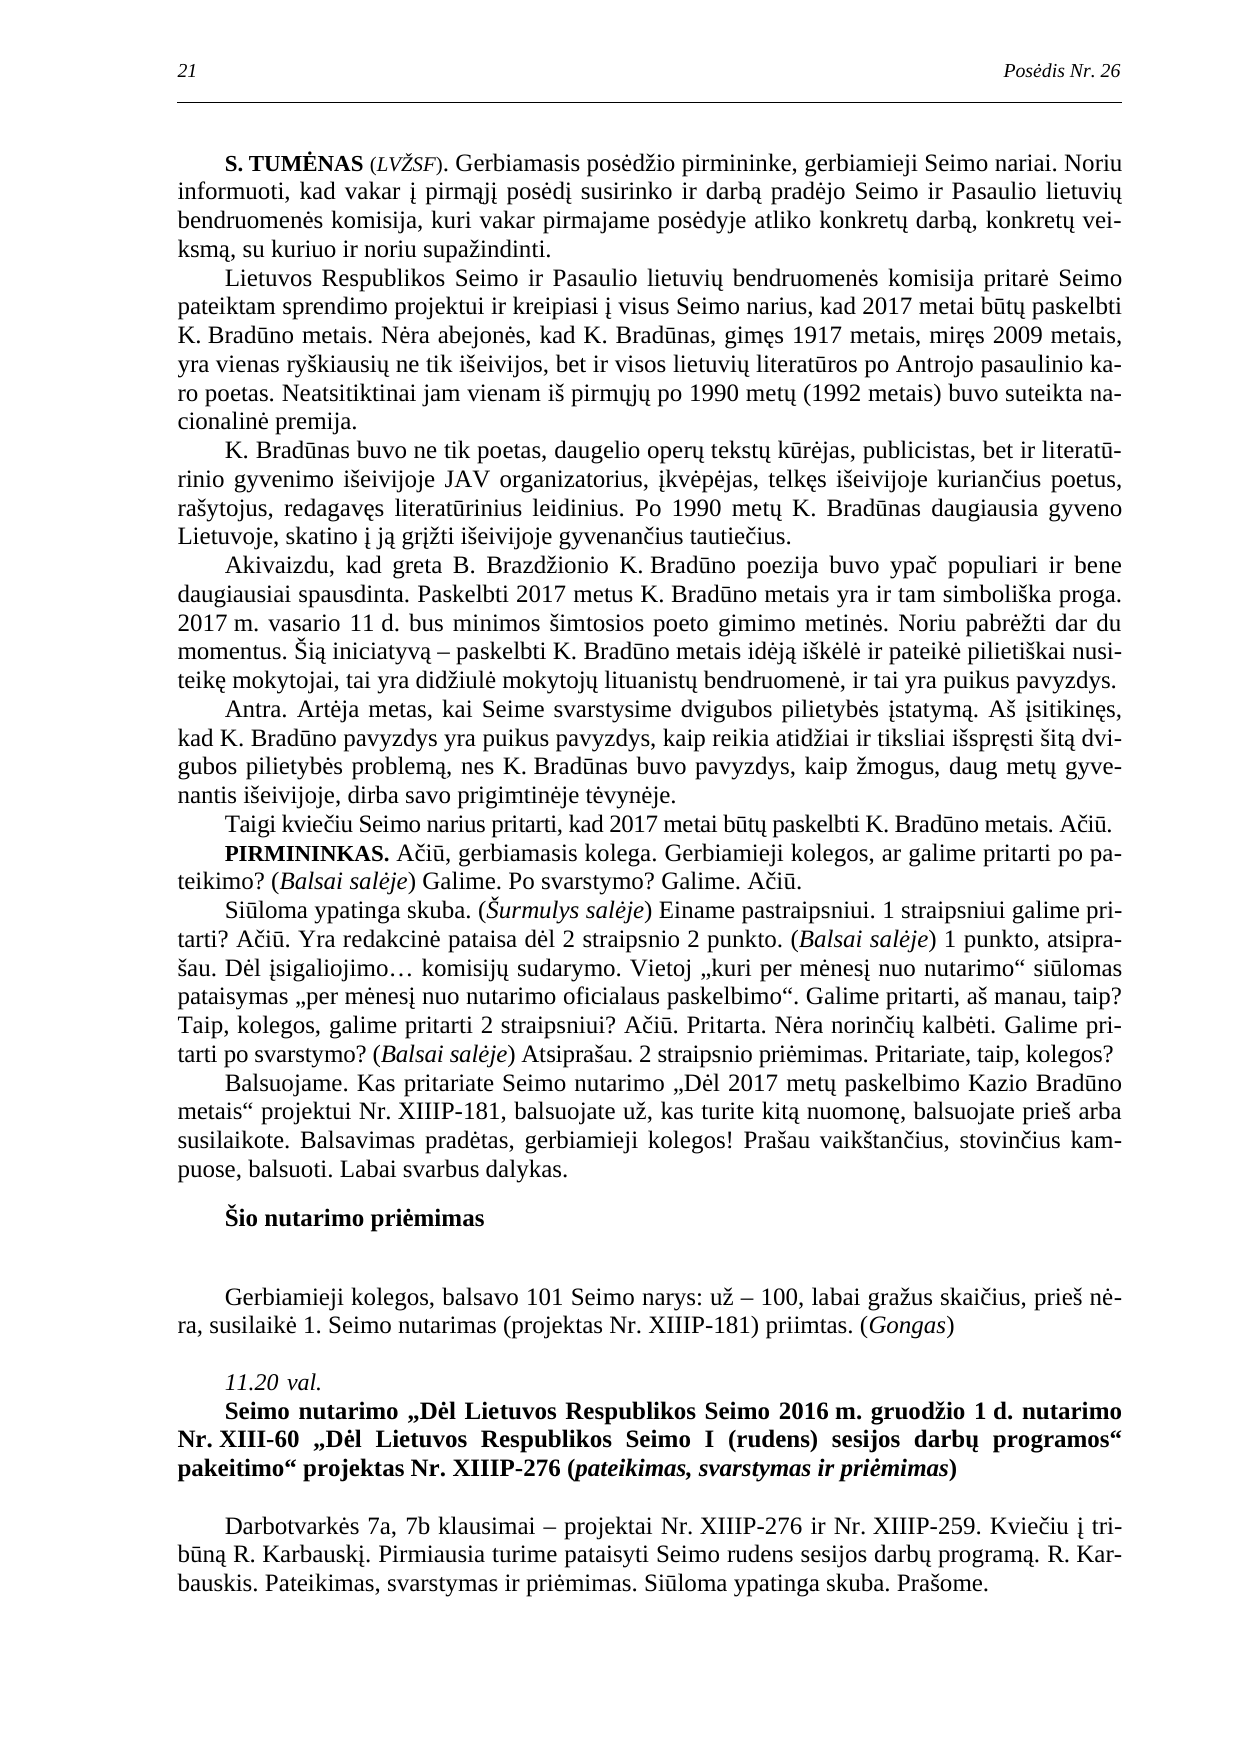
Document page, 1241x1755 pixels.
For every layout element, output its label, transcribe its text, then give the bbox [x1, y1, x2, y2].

text Bal­suo­ja­me. Kas pri­ta­ria­te Sei­mo nu­ta­ri­mo „Dėl 2017 me­tų pa­skel­bi­mo Ka­zio Bra­dū­no me­tais“ pro­jek­tui Nr. XIIIP-181, bal­suo­ja­te už, kas tu­ri­te ki­tą nuo­mo­nę, bal­suo­ja­te prieš ar­ba su­si­lai­ko­te. Bal­sa­vi­mas pra­dė­tas, ger­bia­mie­ji ko­le­gos! Pra­šau vaikš­tan­čius, sto­vin­čius kam­puo­se, bal­suo­ti. La­bai svar­bus da­ly­kas. [177, 1068, 1122, 1183]
text Sei­mo nu­ta­ri­mo „Dėl Lie­tu­vos Res­pub­li­kos Sei­mo 2016 m. gruo­džio 1 d. nu­ta­ri­mo Nr. XIII-60 „Dėl Lie­tu­vos Res­pub­li­kos Sei­mo I (ru­dens) se­si­jos dar­bų pro­gra­mos“ pakei­ti­mo“ pro­jek­tas Nr. XIIIP-276 (pa­tei­ki­mas, svars­ty­mas ir pri­ėmi­mas) [177, 1396, 1122, 1482]
text Aki­vaiz­du, kad gre­ta B. Braz­džio­nio K. Bra­dū­no po­ezi­ja bu­vo ypač po­pu­lia­ri ir be­ne dau­giau­siai spaus­din­ta. Pa­skelb­ti 2017 me­tus K. Bra­dū­no me­tais yra ir tam sim­bo­liš­ka pro­ga. 2017 m. va­sa­rio 11 d. bus mi­ni­mos šim­to­sios po­eto gi­mi­mo me­ti­nės. No­riu pa­brėž­ti dar du mo­men­tus. Šią ini­cia­ty­vą – pa­skelb­ti K. Bra­dū­no me­tais idė­ją iš­kė­lė ir pa­tei­kė pi­lie­tiš­kai nu­si­tei­kę mo­ky­to­jai, tai yra di­džiu­lė mo­ky­to­jų li­tu­a­nis­tų ben­druo­me­nė, ir tai yra pui­kus pa­vyz­dys. [177, 550, 1122, 694]
text Lie­tu­vos Res­pub­li­kos Sei­mo ir Pa­sau­lio lie­tu­vių ben­druo­me­nės ko­mi­si­ja pri­ta­rė Sei­mo pa­teik­tam spren­di­mo pro­jek­tui ir krei­pia­si į vi­sus Sei­mo na­rius, kad 2017 me­tai bū­tų pa­skelb­ti K. Bra­dū­no me­tais. Nė­ra abe­jo­nės, kad K. Bra­dū­nas, gi­męs 1917 me­tais, mi­ręs 2009 me­tais, yra vie­nas ryš­kiau­sių ne tik iš­ei­vi­jos, bet ir vi­sos lie­tu­vių li­te­ra­tū­ros po Ant­ro­jo pa­sau­li­nio ka­ro po­etas. Ne­at­si­tik­ti­nai jam vie­nam iš pir­mų­jų po 1990 me­tų (1992 me­tais) bu­vo su­teik­ta na­cio­na­li­nė pre­mi­ja. [177, 263, 1122, 435]
text Dar­bo­tvarkės 7a, 7b klau­si­mai – pro­jek­tai Nr. XIIIP-276 ir Nr. XIIIP-259. Kvie­čiu į tri­bū­ną R. Kar­baus­kį. Pir­miau­sia tu­ri­me pa­tai­sy­ti Sei­mo ru­dens se­si­jos dar­bų pro­gra­mą. R. Kar­baus­kis. Pa­tei­ki­mas, svars­ty­mas ir pri­ėmi­mas. Siū­lo­ma ypa­tin­ga sku­ba. Pra­šo­me. [177, 1511, 1122, 1597]
text Ger­bia­mie­ji ko­le­gos, bal­sa­vo 101 Sei­mo na­rys: už – 100, la­bai gra­žus skai­čius, prieš nė­ra, su­si­lai­kė 1. Sei­mo nu­ta­ri­mas (pro­jek­tas Nr. XIIIP-181) pri­im­tas. (Gon­gas) [177, 1282, 1122, 1339]
text 11.20 val. [224, 1368, 1122, 1396]
text An­tra. Ar­tė­ja me­tas, kai Sei­me svars­ty­si­me dvi­gu­bos pi­lie­ty­bės įsta­ty­mą. Aš įsi­ti­ki­nęs, kad K. Bra­dū­no pa­vyz­dys yra pui­kus pa­vyz­dys, kaip rei­kia ati­džiai ir tiks­liai iš­spręs­ti ši­tą dvi­gu­bos pi­lie­ty­bės pro­ble­mą, nes K. Bra­dū­nas bu­vo pa­vyz­dys, kaip žmo­gus, daug me­tų gy­ve­nan­tis iš­ei­vi­jo­je, dir­ba sa­vo pri­gim­ti­nė­je tė­vy­nė­je. [177, 694, 1122, 809]
text S. TUMĖNAS (LVŽSF). Ger­bia­ma­sis po­sė­džio pir­mi­nin­ke, ger­bia­mie­ji Sei­mo na­riai. No­riu in­for­muo­ti, kad va­kar į pir­mą­jį po­sė­dį su­si­rin­ko ir dar­bą pra­dė­jo Sei­mo ir Pa­sau­lio lie­tu­vių ben­druo­me­nės ko­mi­si­ja, ku­ri va­kar pir­ma­ja­me po­sė­dy­je at­li­ko kon­kre­tų dar­bą, kon­kre­tų vei­ks­mą, su ku­riuo ir no­riu su­pa­žin­din­ti. [177, 148, 1122, 263]
text K. Bra­dū­nas bu­vo ne tik po­etas, dau­ge­lio ope­rų teks­tų kū­rė­jas, pub­li­cis­tas, bet ir li­te­ra­tū­ri­nio gy­ve­ni­mo iš­ei­vi­jo­je JAV or­ga­ni­za­to­rius, įkvė­pė­jas, tel­kęs iš­ei­vi­jo­je ku­rian­čius po­etus, ra­šy­to­jus, re­da­ga­vęs li­te­ra­tū­ri­nius lei­di­nius. Po 1990 me­tų K. Bra­dū­nas dau­giau­sia gy­ve­no Lie­tu­vo­je, ska­ti­no į ją grįž­ti iš­ei­vi­jo­je gy­ve­nan­čius tau­tie­čius. [177, 435, 1122, 550]
text Siū­lo­ma ypa­tin­ga sku­ba. (Šur­mu­lys sa­lė­je) Ei­na­me pa­straips­niui. 1 straips­niui ga­li­me pri­tar­ti? Ačiū. Yra re­dak­ci­nė pa­tai­sa dėl 2 straips­nio 2 punk­to. (Bal­sai sa­lė­je) 1 punk­to, at­si­pra­šau. Dėl įsi­ga­lio­ji­mo… ko­mi­si­jų su­da­ry­mo. Vie­toj „ku­ri per mė­ne­sį nuo nu­ta­ri­mo“ siū­lo­mas pa­tai­sy­mas „per mė­ne­sį nuo nu­ta­ri­mo ofi­cia­laus pa­skel­bi­mo“. Ga­li­me pri­tar­ti, aš ma­nau, taip? Taip, ko­le­gos, ga­li­me pri­tar­ti 2 straips­niui? Ačiū. Pri­tar­ta. Nė­ra no­rin­čių kal­bė­ti. Ga­li­me pri­tar­ti po svars­ty­mo? (Bal­sai sa­lė­je) At­si­pra­šau. 2 straips­nio pri­ėmi­mas. Pri­ta­ria­te, taip, ko­le­gos? [177, 895, 1122, 1068]
text Tai­gi kvie­čiu Sei­mo na­rius pri­tar­ti, kad 2017 me­tai bū­tų pa­skelb­ti K. Bra­dū­no me­tais. Ačiū. [177, 809, 1122, 838]
text Šio nu­ta­ri­mo pri­ėmi­mas [177, 1203, 1122, 1232]
text PIRMININKAS. Ačiū, ger­bia­ma­sis ko­le­ga. Ger­bia­mie­ji ko­le­gos, ar ga­li­me pri­tar­ti po pa­tei­ki­mo? (Bal­sai sa­lė­je) Ga­li­me. Po svars­ty­mo? Ga­li­me. Ačiū. [177, 838, 1122, 895]
